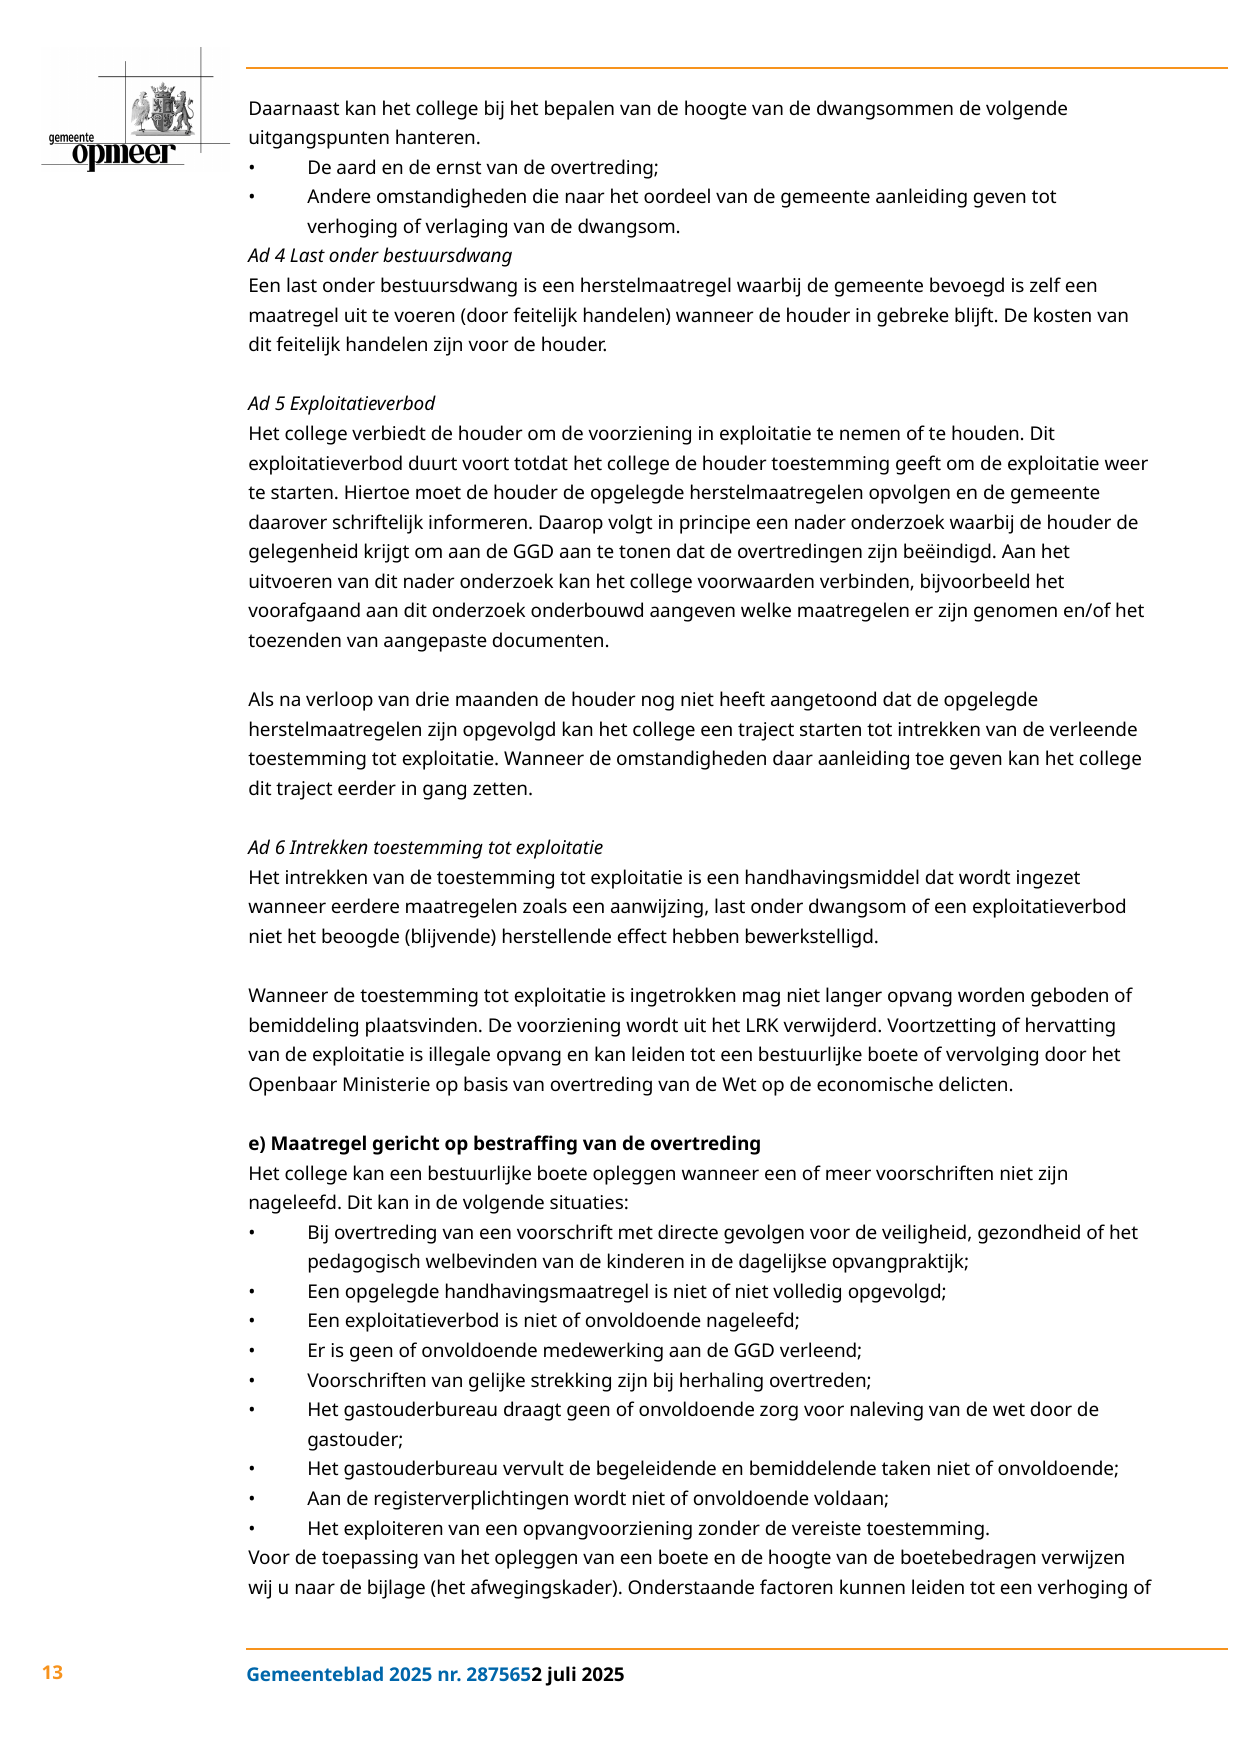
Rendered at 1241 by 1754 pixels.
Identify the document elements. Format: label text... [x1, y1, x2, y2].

text Het college verbiedt de houder om de voorziening in exploitatie te nemen of te houden. Dit exploitatieverbod duurt voort totdat het college de houder toestemming geeft om de exploitatie weer te starten. Hiertoe moet de houder de opgelegde herstelmaatregelen opvolgen en de gemeente daarover schriftelijk informeren. Daarop volgt in principe een nader onderzoek waarbij de houder de gelegenheid krijgt om aan de GGD aan te tonen dat de overtredingen zijn beëindigd. Aan het uitvoeren van dit nader onderzoek kan het college voorwaarden verbinden, bijvoorbeeld het voorafgaand aan dit onderzoek onderbouwd aangeven welke maatregelen er zijn genomen en/of het toezenden van aangepaste documenten. [248, 420, 1152, 653]
list Een opgelegde handhavingsmaatregel is niet of niet volledig opgevolgd; [248, 1278, 1152, 1304]
text Een last onder bestuursdwang is een herstelmaatregel waarbij de gemeente bevoegd is zelf een maatregel uit te voeren (door feitelijk handelen) wanneer de houder in gebreke blijft. De kosten van dit feitelijk handelen zijn voor de houder. [248, 272, 1152, 357]
text Als na verloop van drie maanden de houder nog niet heeft aangetoond dat de opgelegde herstelmaatregelen zijn opgevolgd kan het college een traject starten tot intrekken van de verleende toestemming tot exploitatie. Wanneer de omstandigheden daar aanleiding toe geven kan het college dit traject eerder in gang zetten. [248, 686, 1152, 801]
text e) Maatregel gericht op bestraffing van de overtreding [248, 1130, 1152, 1156]
list Er is geen of onvoldoende medewerking aan de GGD verleend; [248, 1337, 1152, 1363]
text Ad 4 Last onder bestuursdwang [248, 243, 1152, 268]
text Ad 6 Intrekken toestemming tot exploitatie [248, 834, 1152, 860]
list Bij overtreding van een voorschrift met directe gevolgen voor de veiligheid, gezondheid of het pedagogisch welbevinden van de kinderen in de dagelijkse opvangpraktijk; [248, 1219, 1152, 1274]
list Het gastouderbureau draagt geen of onvoldoende zorg voor naleving van de wet door de gastouder; [248, 1396, 1152, 1452]
text Het intrekken van de toestemming tot exploitatie is een handhavingsmiddel dat wordt ingezet wanneer eerdere maatregelen zoals een aanwijzing, last onder dwangsom of een exploitatieverbod niet het beoogde (blijvende) herstellende effect hebben bewerkstelligd. [248, 864, 1152, 949]
list De aard en de ernst van de overtreding; [248, 154, 1152, 180]
text Daarnaast kan het college bij het bepalen van de hoogte van de dwangsommen de volgende uitgangspunten hanteren. [248, 95, 1152, 150]
list Het gastouderbureau vervult de begeleidende en bemiddelende taken niet of onvoldoende; [248, 1456, 1152, 1481]
list Voorschriften van gelijke strekking zijn bij herhaling overtreden; [248, 1367, 1152, 1393]
list Aan de registerverplichtingen wordt niet of onvoldoende voldaan; [248, 1485, 1152, 1511]
text Voor de toepassing van het opleggen van een boete en de hoogte van de boetebedragen verwijzen wij u naar de bijlage (het afwegingskader). Onderstaande factoren kunnen leiden tot een verhoging of [248, 1544, 1152, 1600]
list Een exploitatieverbod is niet of onvoldoende nageleefd; [248, 1308, 1152, 1333]
list Het exploiteren van een opvangvoorziening zonder de vereiste toestemming. [248, 1515, 1152, 1541]
list Andere omstandigheden die naar het oordeel van de gemeente aanleiding geven tot verhoging of verlaging van de dwangsom. [248, 183, 1152, 239]
text Het college kan een bestuurlijke boete opleggen wanneer een of meer voorschriften niet zijn nageleefd. Dit kan in de volgende situaties: [248, 1160, 1152, 1215]
text Wanneer de toestemming tot exploitatie is ingetrokken mag niet langer opvang worden geboden of bemiddeling plaatsvinden. De voorziening wordt uit het LRK verwijderd. Voortzetting of hervatting van de exploitatie is illegale opvang en kan leiden tot een bestuurlijke boete of vervolging door het Openbaar Ministerie op basis van overtreding van de Wet op de economische delicten. [248, 982, 1152, 1097]
picture [41, 47, 231, 172]
text Ad 5 Exploitatieverbod [248, 391, 1152, 416]
